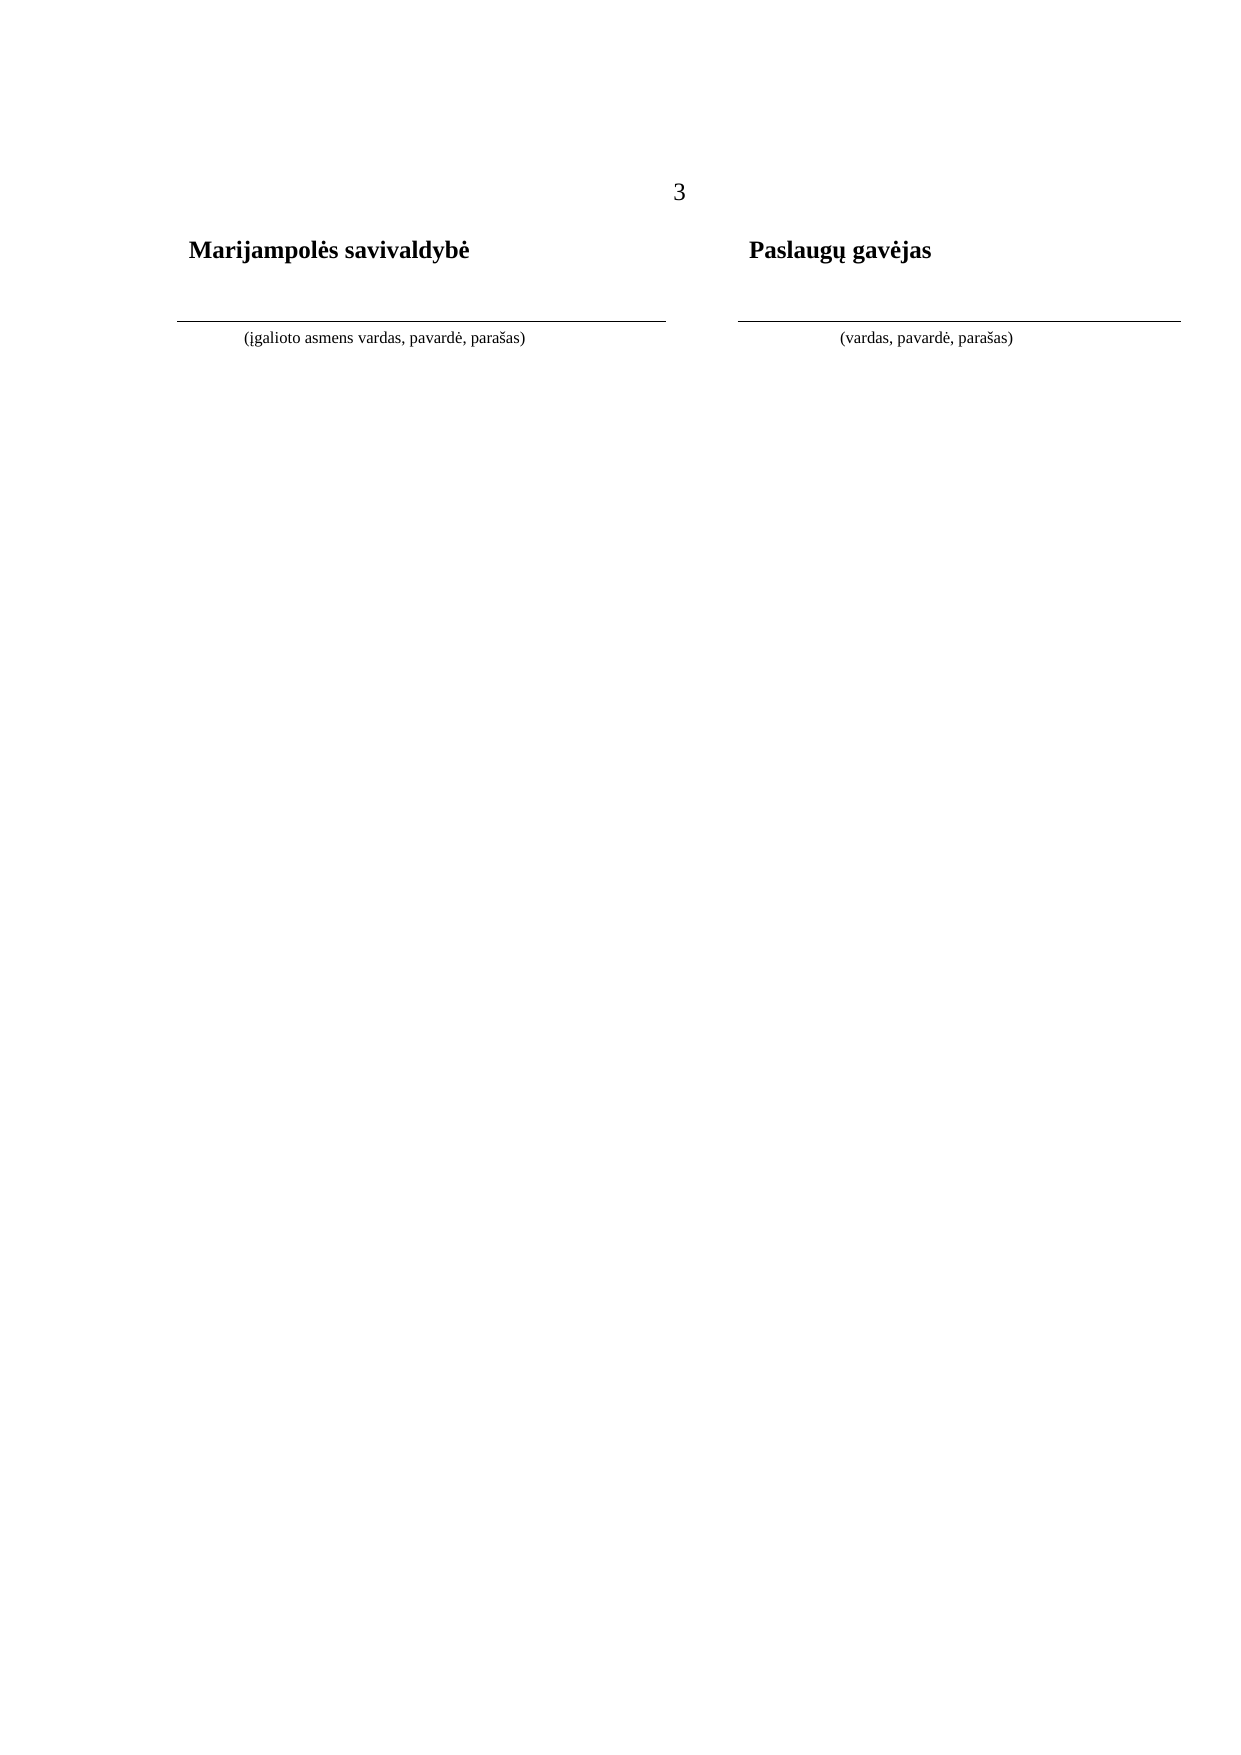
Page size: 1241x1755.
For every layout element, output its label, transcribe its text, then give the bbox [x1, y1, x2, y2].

table_cell (įgalioto asmens vardas, pavardė, parašas) [177, 322, 666, 347]
table_header Paslaugų gavėjas [738, 235, 1181, 321]
table_cell [177, 347, 666, 372]
table_cell [666, 321, 738, 347]
table_cell [738, 347, 1181, 372]
table_header Marijampolės savivaldybė [177, 235, 666, 321]
table_cell [666, 347, 738, 372]
table_cell (vardas, pavardė, parašas) [738, 322, 1181, 347]
table_header [666, 235, 738, 321]
